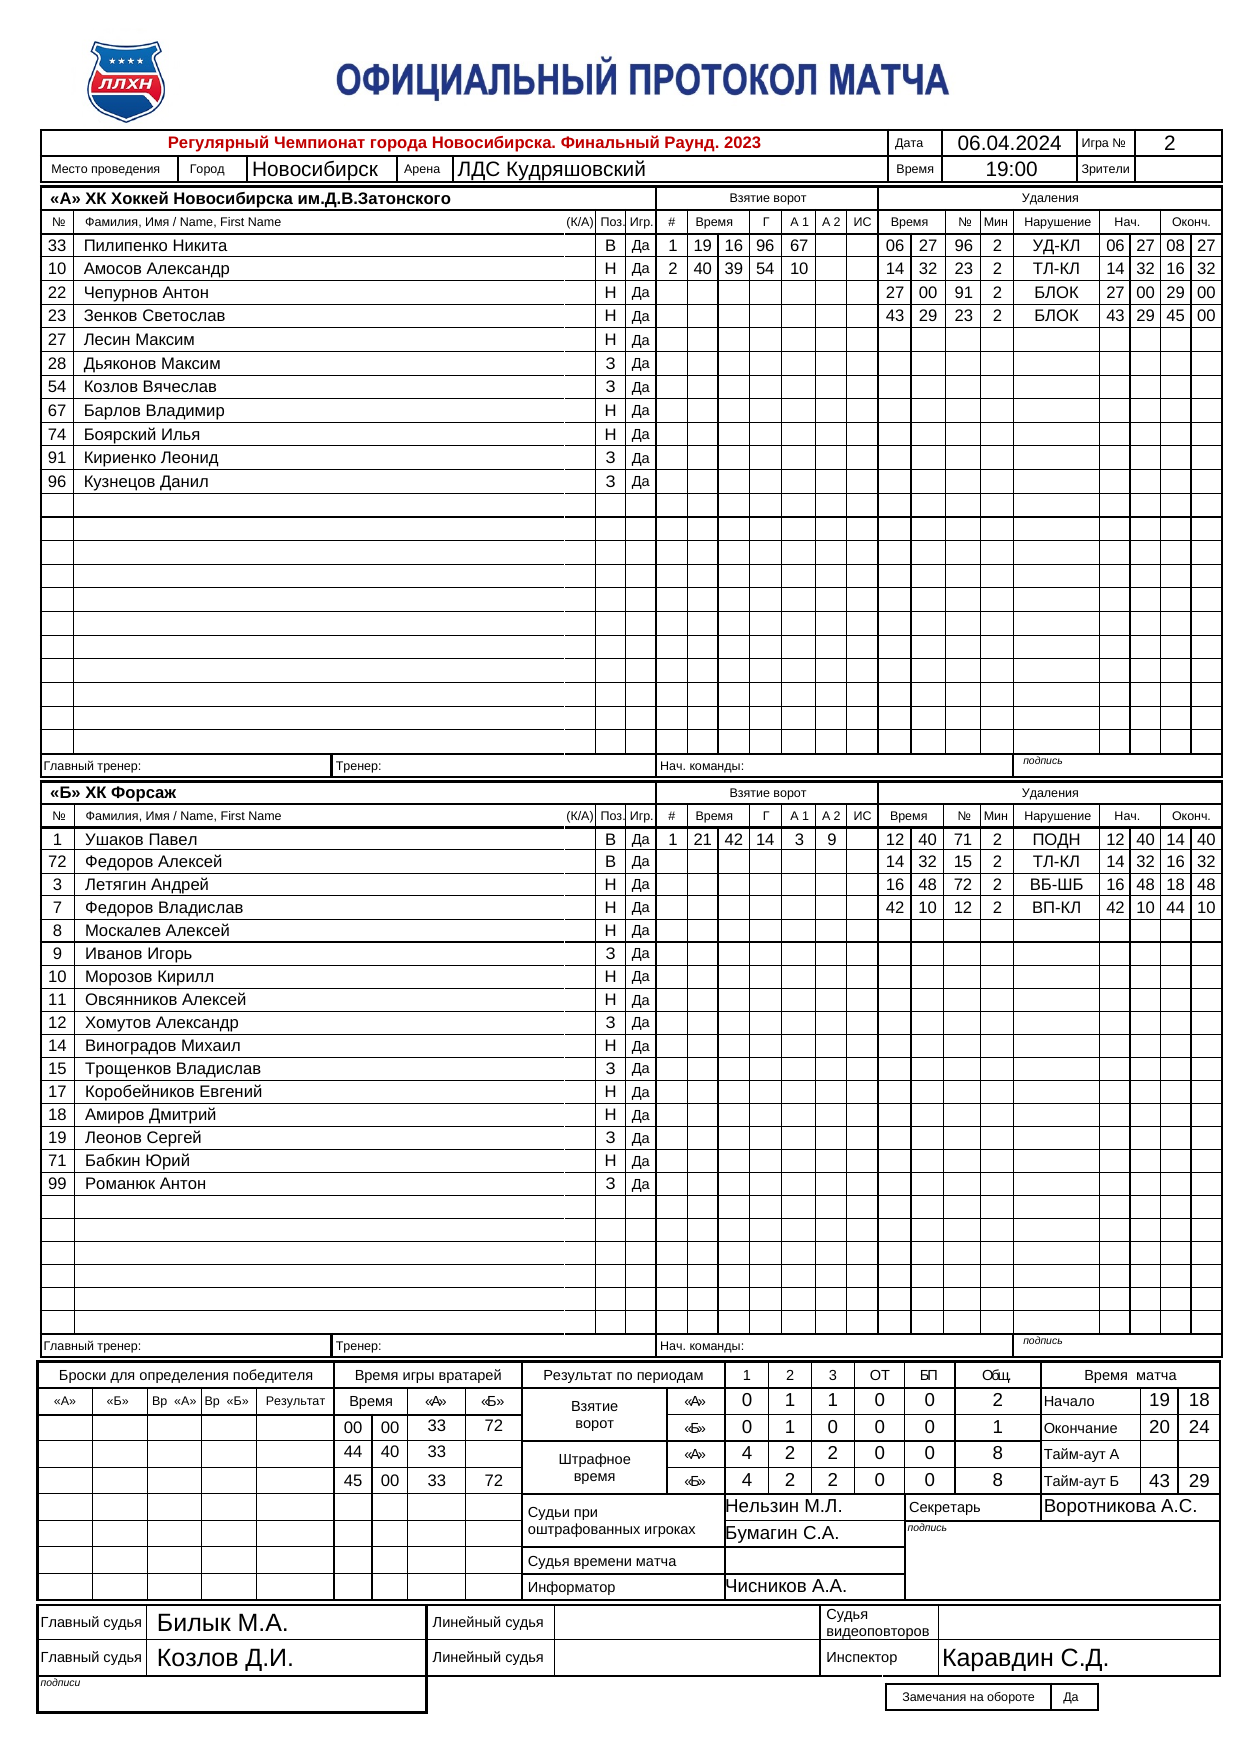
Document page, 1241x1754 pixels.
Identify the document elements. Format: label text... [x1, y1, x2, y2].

table_cell Да [626, 235, 655, 256]
table_cell 67 [42, 399, 73, 422]
table_header БП [905, 1363, 954, 1387]
table_cell [657, 1265, 687, 1287]
table_cell Да [626, 943, 655, 964]
table_cell [626, 1242, 655, 1264]
table_cell [657, 874, 687, 895]
table_cell [688, 1012, 717, 1033]
table_cell Начало [1042, 1389, 1140, 1413]
table_cell [1100, 352, 1129, 374]
table_cell [847, 943, 877, 964]
table_cell [719, 683, 749, 706]
table_cell Время [879, 805, 943, 826]
table_cell [750, 399, 781, 422]
table_cell 1 [956, 1415, 1040, 1440]
table_cell [912, 376, 945, 398]
table_cell Амиров Дмитрий [75, 1104, 564, 1126]
table_cell [1100, 612, 1129, 634]
table_cell [1161, 1127, 1190, 1149]
table_cell Н [596, 281, 625, 303]
table_cell [1100, 1242, 1129, 1264]
table_cell [879, 494, 910, 516]
table_cell 33 [408, 1441, 465, 1467]
table_cell [879, 683, 910, 706]
table_cell [946, 541, 980, 564]
table_cell [1161, 636, 1190, 658]
table_cell Н [596, 399, 625, 422]
table_cell 72 [466, 1468, 521, 1493]
table_cell [782, 399, 815, 422]
table_cell [148, 1574, 201, 1599]
table_cell 2 [812, 1442, 854, 1467]
table_cell [912, 1150, 943, 1172]
table_cell [657, 850, 687, 872]
table_cell [847, 1058, 877, 1079]
table_cell [719, 541, 749, 564]
table_cell З [596, 352, 625, 374]
table_cell [726, 1548, 904, 1573]
table_cell [555, 1606, 819, 1639]
table_cell БЛОК [1014, 305, 1099, 327]
table_cell [719, 1288, 749, 1310]
table_cell [565, 943, 595, 964]
table_cell [688, 588, 717, 611]
table_cell [782, 470, 815, 493]
table_cell [816, 352, 846, 374]
table_cell [657, 1219, 687, 1241]
table_cell [688, 989, 717, 1011]
table_cell [1014, 1035, 1099, 1057]
table_cell [719, 1311, 749, 1333]
table_cell [565, 920, 595, 941]
table_cell [816, 257, 846, 280]
table_cell 1 [812, 1389, 854, 1413]
table_cell [1161, 920, 1190, 941]
table_cell [1014, 920, 1099, 941]
table_cell З [596, 1173, 625, 1195]
table_cell З [596, 943, 625, 964]
table_cell [42, 1288, 74, 1310]
table_cell [944, 943, 980, 964]
table_cell [750, 1058, 781, 1079]
table_cell [847, 470, 877, 493]
table_cell [816, 1035, 846, 1057]
table_cell [816, 1196, 846, 1218]
table_cell [847, 1012, 877, 1033]
table_cell 17 [42, 1081, 74, 1103]
table_cell [847, 896, 877, 918]
table_cell [1100, 1288, 1129, 1310]
table_cell [657, 966, 687, 987]
table_cell «Б» [93, 1389, 147, 1413]
table_cell Тайм-аут Б [1042, 1468, 1140, 1493]
table_cell [657, 494, 687, 516]
picture [5, 28, 1179, 129]
table_cell [75, 1288, 564, 1310]
table_cell [912, 1311, 943, 1333]
table_cell [750, 659, 781, 682]
table_cell [879, 1242, 910, 1264]
table_cell 16 [1100, 874, 1129, 895]
table_cell [565, 1196, 595, 1218]
table_cell [1014, 1150, 1099, 1172]
table_cell [565, 730, 595, 753]
table_cell [335, 1521, 371, 1546]
table_cell Новосибирск [248, 157, 396, 181]
table_cell Кириенко Леонид [74, 446, 564, 469]
table_cell Город [179, 157, 246, 181]
table_cell [1192, 1219, 1221, 1241]
table_cell [1100, 1127, 1129, 1149]
table_cell [750, 470, 781, 493]
table_cell 11 [42, 989, 74, 1011]
table_cell [1192, 1311, 1221, 1333]
table_cell [816, 1265, 846, 1287]
table_cell [1192, 1035, 1221, 1057]
table_cell 45 [335, 1468, 371, 1493]
table_cell [1192, 565, 1221, 587]
table_cell [879, 1058, 910, 1079]
table_cell [148, 1468, 201, 1493]
table_cell [74, 612, 564, 634]
table_cell [879, 1219, 910, 1241]
table_cell [257, 1494, 333, 1520]
table_cell [816, 1127, 846, 1149]
table_cell Хомутов Александр [75, 1012, 564, 1033]
table_cell [1100, 636, 1129, 658]
table_cell [1192, 494, 1221, 516]
table_cell 40 [912, 829, 943, 849]
table_cell [657, 281, 687, 303]
table_cell [981, 541, 1013, 564]
table_cell [428, 1677, 882, 1711]
table_cell [750, 1035, 781, 1057]
table_cell [1100, 1265, 1129, 1287]
table_cell 10 [42, 966, 74, 987]
table_cell [1014, 1219, 1099, 1241]
table_cell 21 [688, 829, 717, 849]
table_cell [1014, 1242, 1099, 1264]
table_cell [719, 966, 749, 987]
table_cell [750, 1311, 781, 1333]
table_cell # [657, 805, 687, 826]
table_cell [565, 1173, 595, 1195]
table_cell [1014, 1196, 1099, 1218]
table_header Броски для определения победителя [39, 1363, 333, 1387]
table_cell [1131, 730, 1160, 753]
table_cell [912, 1035, 943, 1057]
table_cell Да [626, 1035, 655, 1057]
table_cell [912, 943, 943, 964]
table_cell [944, 1127, 980, 1149]
table_cell 2 [812, 1468, 854, 1493]
table_cell [782, 1173, 815, 1195]
table_cell [879, 1311, 910, 1333]
table_cell [257, 1574, 333, 1599]
table_cell [750, 565, 781, 587]
table_cell [39, 1416, 92, 1440]
table_cell [1100, 1219, 1129, 1241]
table_cell [1161, 1173, 1190, 1195]
table_cell [657, 305, 687, 327]
table_cell [1014, 376, 1099, 398]
table_cell 18 [1179, 1389, 1219, 1413]
table_cell [946, 376, 980, 398]
table_cell Иванов Игорь [75, 943, 564, 964]
table_cell 00 [1192, 305, 1221, 327]
table_cell [719, 850, 749, 872]
table_cell «А» [668, 1442, 724, 1467]
table_cell 45 [1161, 305, 1190, 327]
table_cell [596, 588, 625, 611]
table_cell [912, 730, 945, 753]
table_cell [719, 494, 749, 516]
table_cell 74 [42, 423, 73, 445]
table_cell [74, 659, 564, 682]
table_cell [39, 1441, 92, 1467]
table_cell [596, 494, 625, 516]
table_cell [782, 446, 815, 469]
table_cell [912, 1104, 943, 1126]
table_cell [257, 1468, 333, 1493]
table_cell [657, 1104, 687, 1126]
table_cell [719, 565, 749, 587]
table_cell [1014, 494, 1099, 516]
table_cell 40 [688, 257, 717, 280]
table_cell [1192, 1012, 1221, 1033]
table_cell Да [626, 1150, 655, 1172]
table_cell Нельзин М.Л. [726, 1495, 904, 1520]
table_cell [719, 1035, 749, 1057]
table_cell УД-КЛ [1014, 235, 1099, 256]
table_cell [42, 1196, 74, 1218]
table_cell [626, 1196, 655, 1218]
table_cell [1131, 470, 1160, 493]
table_cell [981, 399, 1013, 422]
table_cell [42, 1311, 74, 1333]
table_cell [565, 1265, 595, 1287]
table_cell [816, 850, 846, 872]
table_cell [946, 446, 980, 469]
table_cell 24 [1179, 1415, 1219, 1440]
table_cell 32 [912, 850, 943, 872]
table_cell [1100, 730, 1129, 753]
table_cell 27 [1131, 235, 1160, 256]
table_cell [847, 235, 877, 256]
table_cell [1192, 683, 1221, 706]
table_cell [39, 1494, 92, 1520]
table_cell [847, 920, 877, 941]
table_cell [847, 494, 877, 516]
table_cell Да [626, 1104, 655, 1126]
table_cell [1161, 1219, 1190, 1241]
table_header 2 [1136, 131, 1221, 155]
table_cell [1136, 157, 1221, 181]
table_cell 96 [946, 235, 980, 256]
table_cell [816, 235, 846, 256]
table_cell 14 [879, 257, 910, 280]
table_cell [782, 565, 815, 587]
table_cell Да [626, 1173, 655, 1195]
table_cell [1131, 1173, 1160, 1195]
table_cell [816, 494, 846, 516]
table_cell Да [626, 1012, 655, 1033]
table_cell Да [626, 1081, 655, 1103]
table_cell Судьи при оштрафованных игроках [523, 1495, 724, 1546]
table_cell [1192, 328, 1221, 351]
table_cell [1100, 966, 1129, 987]
table_cell Виноградов Михаил [75, 1035, 564, 1057]
table_cell 33 [408, 1468, 465, 1493]
table_cell [1100, 541, 1129, 564]
table_cell [944, 1242, 980, 1264]
table_cell Вр «А» [148, 1389, 201, 1413]
table_cell [883, 1677, 1220, 1681]
table_cell 91 [42, 446, 73, 469]
table_cell 00 [373, 1416, 407, 1440]
table_cell [719, 352, 749, 374]
table_cell Козлов Вячеслав [74, 376, 564, 398]
table_cell [408, 1494, 465, 1520]
table_cell [847, 829, 877, 849]
table_cell [782, 541, 815, 564]
table_cell А 2 [816, 805, 846, 826]
table_cell Взятие ворот [523, 1389, 666, 1440]
table_cell [42, 1219, 74, 1241]
table_cell [1014, 989, 1099, 1011]
table_cell Зенков Светослав [74, 305, 564, 327]
table_cell 19:00 [943, 157, 1076, 181]
table_cell [1131, 1196, 1160, 1218]
table_cell [750, 966, 781, 987]
table_cell 43 [1141, 1468, 1177, 1493]
table_cell [782, 730, 815, 753]
table_cell [1161, 470, 1190, 493]
table_header 06.04.2024 [943, 131, 1076, 155]
table_cell Н [596, 1104, 625, 1126]
table_cell [981, 1058, 1013, 1079]
table_cell [946, 399, 980, 422]
table_cell [750, 352, 781, 374]
table_cell Г [750, 805, 781, 826]
table_header 3 [812, 1363, 854, 1387]
table_cell [944, 1265, 980, 1287]
table_cell [1131, 966, 1160, 987]
table_cell Нач. команды: [657, 1335, 1012, 1356]
table_cell [657, 376, 687, 398]
table_cell [1161, 494, 1190, 516]
table_cell [93, 1574, 147, 1599]
table_cell [466, 1441, 521, 1467]
table_cell 23 [946, 305, 980, 327]
table_cell [1192, 399, 1221, 422]
table_cell 27 [1192, 235, 1221, 256]
table_cell [657, 1150, 687, 1172]
table_cell [750, 1288, 781, 1310]
table_header Взятие ворот [657, 188, 877, 209]
table_cell [1192, 1196, 1221, 1218]
table_cell Штрафное время [523, 1442, 666, 1493]
table_cell [719, 1127, 749, 1149]
table_cell [1161, 446, 1190, 469]
table_cell [596, 518, 625, 540]
table_header Удаления [879, 783, 1221, 803]
table_cell 15 [42, 1058, 74, 1079]
table_cell Мин [981, 805, 1013, 826]
table_cell [847, 1219, 877, 1241]
table_cell [782, 423, 815, 445]
table_cell [946, 494, 980, 516]
table_cell Да [626, 281, 655, 303]
table_cell З [596, 470, 625, 493]
table_cell [74, 707, 564, 729]
table_cell [782, 943, 815, 964]
table_cell Козлов Д.И. [147, 1640, 425, 1675]
table_cell [719, 707, 749, 729]
table_cell [657, 707, 687, 729]
table_cell «А» [408, 1389, 465, 1413]
table_cell [1131, 943, 1160, 964]
table_cell Бумагин С.А. [726, 1521, 904, 1546]
table_cell [981, 1127, 1013, 1149]
table_cell [1192, 446, 1221, 469]
table_cell В [596, 235, 625, 256]
table_cell [944, 966, 980, 987]
table_cell [1014, 399, 1099, 422]
table_cell [565, 1288, 595, 1310]
table_cell [750, 730, 781, 753]
table_cell [912, 989, 943, 1011]
table_cell [944, 1058, 980, 1079]
table_cell [148, 1416, 201, 1440]
table_cell [782, 636, 815, 658]
table_cell [847, 588, 877, 611]
table_cell [816, 989, 846, 1011]
table_cell 7 [42, 896, 74, 918]
table_cell [1131, 1127, 1160, 1149]
table_cell [750, 1081, 781, 1103]
table_cell 00 [912, 281, 945, 303]
table_header Время матча [1042, 1363, 1219, 1387]
table_cell [981, 612, 1013, 634]
table_cell 0 [905, 1468, 954, 1493]
table_cell [565, 1150, 595, 1172]
table_cell Фамилия, Имя / Name, First Name [74, 211, 565, 233]
table_cell 48 [912, 874, 943, 895]
table_cell [912, 966, 943, 987]
table_cell [1161, 541, 1190, 564]
table_cell 06 [1100, 235, 1129, 256]
table_cell Ушаков Павел [75, 829, 564, 849]
table_cell 10 [1192, 896, 1221, 918]
table_header Результат по периодам [523, 1363, 724, 1387]
table_cell Да [626, 920, 655, 941]
table_cell [782, 966, 815, 987]
table_cell [782, 1058, 815, 1079]
table_cell [1014, 1311, 1099, 1333]
table_cell [1131, 352, 1160, 374]
table_cell [1192, 470, 1221, 493]
table_cell 48 [1192, 874, 1221, 895]
table_cell [912, 1058, 943, 1079]
table_cell 00 [1131, 281, 1160, 303]
table_cell Амосов Александр [74, 257, 564, 280]
table_cell [879, 1150, 910, 1172]
table_cell [816, 730, 846, 753]
table_cell [816, 966, 846, 987]
table_cell [912, 399, 945, 422]
table_cell 29 [1161, 281, 1190, 303]
table_cell [42, 612, 73, 634]
table_cell [466, 1547, 521, 1573]
table_cell [74, 518, 564, 540]
table_cell 99 [42, 1173, 74, 1195]
table_cell 20 [1141, 1415, 1177, 1440]
table_cell [688, 1311, 717, 1333]
table_cell [750, 281, 781, 303]
table_cell [1131, 1104, 1160, 1126]
table_cell 8 [956, 1468, 1040, 1493]
table_cell 23 [42, 305, 73, 327]
table_cell 2 [769, 1442, 811, 1467]
table_header «Б» ХК Форсаж [42, 783, 655, 803]
table_cell [847, 850, 877, 872]
table_cell [688, 281, 717, 303]
table_cell [565, 989, 595, 1011]
table_cell [946, 470, 980, 493]
table_cell [688, 874, 717, 895]
table_cell [596, 565, 625, 587]
table_cell [257, 1416, 333, 1440]
table_cell [847, 1311, 877, 1333]
table_cell [657, 470, 687, 493]
table_cell [688, 328, 717, 351]
table_cell [1131, 494, 1160, 516]
table_cell [75, 1219, 564, 1241]
table_cell Леонов Сергей [75, 1127, 564, 1149]
table_cell [202, 1521, 256, 1546]
table_cell # [657, 211, 687, 233]
table_cell [1131, 588, 1160, 611]
table_cell [719, 943, 749, 964]
table_cell [42, 565, 73, 587]
table_cell [1192, 1058, 1221, 1079]
table_cell [596, 730, 625, 753]
table_cell [816, 565, 846, 587]
table_cell 0 [905, 1415, 954, 1440]
table_cell [565, 1127, 595, 1149]
table_cell 44 [1161, 896, 1190, 918]
table_cell [1131, 1288, 1160, 1310]
table_cell 2 [981, 829, 1013, 849]
table_cell [1100, 494, 1129, 516]
table_cell 72 [466, 1416, 521, 1440]
table_cell Вр «Б» [202, 1389, 256, 1413]
table_cell 27 [1100, 281, 1129, 303]
table_cell [782, 305, 815, 327]
table_cell [657, 588, 687, 611]
table_cell 2 [769, 1468, 811, 1493]
table_cell [1100, 1196, 1129, 1218]
table_cell [1100, 943, 1129, 964]
table_cell [257, 1441, 333, 1467]
table_cell [816, 541, 846, 564]
table_cell [202, 1494, 256, 1520]
table_cell [257, 1547, 333, 1573]
table_cell [1014, 1127, 1099, 1149]
table_header Замечания на обороте [887, 1685, 1050, 1709]
table_cell [816, 305, 846, 327]
table_cell Да [626, 850, 655, 872]
table_cell [565, 257, 595, 280]
table_cell [657, 989, 687, 1011]
table_cell [39, 1547, 92, 1573]
table_cell [782, 1288, 815, 1310]
table_cell [719, 1219, 749, 1241]
table_cell [565, 659, 595, 682]
table_cell [981, 565, 1013, 587]
table_cell 1 [769, 1389, 811, 1413]
table_cell [565, 565, 595, 587]
table_cell [750, 494, 781, 516]
table_cell Коробейников Евгений [75, 1081, 564, 1103]
table_cell [912, 446, 945, 469]
table_cell [782, 1127, 815, 1149]
table_cell [782, 376, 815, 398]
table_cell Да [626, 376, 655, 398]
table_cell Федоров Алексей [75, 850, 564, 872]
table_cell [719, 470, 749, 493]
table_cell [1131, 683, 1160, 706]
table_cell [816, 1288, 846, 1310]
table_cell [1192, 966, 1221, 987]
table_cell [688, 636, 717, 658]
table_cell [42, 683, 73, 706]
table_cell [782, 1081, 815, 1103]
table_cell [626, 612, 655, 634]
table_cell 16 [879, 874, 910, 895]
table_cell [719, 518, 749, 540]
table_cell Да [626, 352, 655, 374]
table_cell [1131, 1012, 1160, 1033]
table_cell [657, 1058, 687, 1079]
table_cell [946, 659, 980, 682]
table_cell [626, 659, 655, 682]
table_cell 10 [782, 257, 815, 280]
table_cell [981, 1288, 1013, 1310]
table_cell [912, 612, 945, 634]
table_cell ВП-КЛ [1014, 896, 1099, 918]
table_cell Поз. [596, 805, 625, 826]
table_cell [750, 920, 781, 941]
table_cell 0 [855, 1442, 904, 1467]
table_cell [981, 1150, 1013, 1172]
table_cell [1131, 541, 1160, 564]
table_cell 0 [812, 1415, 854, 1440]
table_cell 0 [855, 1389, 904, 1413]
table_cell [816, 683, 846, 706]
table_cell [1131, 399, 1160, 422]
table_cell Да [626, 874, 655, 895]
table_cell З [596, 1012, 625, 1033]
table_cell [39, 1521, 92, 1546]
table_header Удаления [879, 188, 1221, 209]
table_cell [944, 1150, 980, 1172]
table_cell 14 [879, 850, 910, 872]
table_cell [879, 1104, 910, 1126]
table_cell [782, 328, 815, 351]
table_cell ЛДС Кудряшовский [454, 157, 887, 181]
table_cell ТЛ-КЛ [1014, 850, 1099, 872]
table_cell [944, 1173, 980, 1195]
table_cell 29 [1131, 305, 1160, 327]
table_cell [75, 1196, 564, 1218]
table_cell 96 [42, 470, 73, 493]
table_cell [688, 423, 717, 445]
table_cell [912, 1242, 943, 1264]
table_cell [408, 1574, 465, 1599]
table_cell 40 [373, 1441, 407, 1467]
table_cell [912, 636, 945, 658]
table_cell [719, 1173, 749, 1195]
table_cell [1192, 636, 1221, 658]
table_cell [555, 1640, 819, 1675]
table_cell [688, 850, 717, 872]
table_cell [879, 966, 910, 987]
table_cell Н [596, 896, 625, 918]
table_cell [1014, 1081, 1099, 1103]
table_cell [1131, 1311, 1160, 1333]
table_cell 0 [855, 1415, 904, 1440]
table_cell Оконч. [1161, 805, 1221, 826]
table_cell [847, 1081, 877, 1103]
table_cell [879, 1265, 910, 1287]
table_cell Лесин Максим [74, 328, 564, 351]
table_cell [1131, 920, 1160, 941]
table_cell [750, 1012, 781, 1033]
table_cell [750, 588, 781, 611]
table_cell [565, 850, 595, 872]
table_cell [1161, 659, 1190, 682]
table_cell [373, 1574, 407, 1599]
table_cell [148, 1494, 201, 1520]
table_cell [596, 683, 625, 706]
table_cell [202, 1468, 256, 1493]
table_cell [946, 352, 980, 374]
table_cell [1099, 1682, 1220, 1711]
table_cell Да [626, 423, 655, 445]
table_cell [912, 328, 945, 351]
table_cell [1014, 541, 1099, 564]
table_cell [1192, 1242, 1221, 1264]
table_cell [981, 1081, 1013, 1103]
table_cell 10 [912, 896, 943, 918]
table_cell [1131, 423, 1160, 445]
table_cell [93, 1441, 147, 1467]
table_cell [946, 565, 980, 587]
table_cell [1161, 328, 1190, 351]
table_cell [1100, 683, 1129, 706]
table_cell [847, 328, 877, 351]
table_cell [657, 446, 687, 469]
table_cell 12 [42, 1012, 74, 1033]
table_cell Н [596, 305, 625, 327]
table_cell [565, 446, 595, 469]
table_cell 48 [1131, 874, 1160, 895]
table_cell [1192, 541, 1221, 564]
table_cell [912, 1265, 943, 1287]
table_cell [657, 1196, 687, 1218]
table_cell [1100, 1150, 1129, 1172]
table_cell (К/А) [565, 805, 595, 826]
table_cell [946, 636, 980, 658]
table_cell [719, 399, 749, 422]
table_cell [1100, 518, 1129, 540]
table_cell [816, 659, 846, 682]
table_cell [981, 683, 1013, 706]
table_cell 29 [1179, 1468, 1219, 1493]
table_cell [1100, 707, 1129, 729]
table_cell [912, 1173, 943, 1195]
table_cell [565, 707, 595, 729]
table_cell Трощенков Владислав [75, 1058, 564, 1079]
table_cell З [596, 1058, 625, 1079]
table_cell [879, 730, 910, 753]
table_cell [1192, 1150, 1221, 1172]
table_cell Тайм-аут А [1042, 1441, 1140, 1467]
table_cell [1100, 1012, 1129, 1033]
table_cell [1100, 920, 1129, 941]
table_cell [816, 281, 846, 303]
table_cell 33 [408, 1416, 465, 1440]
table_cell [373, 1547, 407, 1573]
table_cell 12 [879, 829, 910, 849]
table_cell 71 [944, 829, 980, 849]
table_cell [408, 1547, 465, 1573]
table_cell [335, 1547, 371, 1573]
table_cell [565, 423, 595, 445]
table_cell [944, 1035, 980, 1057]
table_cell [816, 636, 846, 658]
table_cell [74, 565, 564, 587]
table_cell 19 [42, 1127, 74, 1149]
table_cell [688, 1058, 717, 1079]
table_cell 29 [912, 305, 945, 327]
table_cell [847, 1150, 877, 1172]
table_cell [75, 1265, 564, 1287]
table_cell [1192, 588, 1221, 611]
table_cell [1179, 1441, 1219, 1467]
table_cell [847, 305, 877, 327]
table_cell [688, 612, 717, 634]
table_cell [719, 588, 749, 611]
table_cell [75, 1311, 564, 1333]
table_cell Москалев Алексей [75, 920, 564, 941]
table_cell Федоров Владислав [75, 896, 564, 918]
table_cell 71 [42, 1150, 74, 1172]
table_cell [782, 896, 815, 918]
table_cell 22 [42, 281, 73, 303]
table_cell [1014, 1104, 1099, 1126]
table_cell [879, 1012, 910, 1033]
table_cell [93, 1416, 147, 1440]
table_cell [816, 1104, 846, 1126]
table_cell [1161, 1058, 1190, 1079]
table_cell [847, 1288, 877, 1310]
table_cell [1100, 470, 1129, 493]
table_cell 14 [750, 829, 781, 849]
table_cell подпись [1014, 755, 1221, 776]
table_cell [688, 470, 717, 493]
table_cell [688, 1173, 717, 1195]
table_cell [688, 1219, 717, 1241]
table_cell [719, 1242, 749, 1264]
table_cell [257, 1521, 333, 1546]
table_cell [847, 1035, 877, 1057]
table_cell [1161, 1035, 1190, 1057]
table_cell [1131, 707, 1160, 729]
table_cell [148, 1521, 201, 1546]
table_cell [981, 1219, 1013, 1241]
table_cell [466, 1494, 521, 1520]
table_cell [782, 920, 815, 941]
table_cell [981, 659, 1013, 682]
table_cell [719, 920, 749, 941]
table_cell [1100, 399, 1129, 422]
table_cell [1014, 1288, 1099, 1310]
table_cell [1014, 966, 1099, 987]
table_cell [719, 1104, 749, 1126]
table_cell Бабкин Юрий [75, 1150, 564, 1172]
table_cell [879, 707, 910, 729]
table_cell [688, 683, 717, 706]
table_cell Фамилия, Имя / Name, First Name [75, 805, 565, 826]
table_cell [816, 376, 846, 398]
table_header 2 [769, 1363, 811, 1387]
table_cell [1192, 1265, 1221, 1287]
table_cell [912, 588, 945, 611]
table_cell [688, 565, 717, 587]
table_cell [981, 588, 1013, 611]
table_cell [626, 494, 655, 516]
table_cell Время [335, 1389, 407, 1413]
table_cell [946, 588, 980, 611]
table_cell [1100, 446, 1129, 469]
table_cell [719, 896, 749, 918]
table_cell [719, 423, 749, 445]
table_cell [596, 707, 625, 729]
table_cell 10 [1131, 896, 1160, 918]
table_cell А 1 [782, 805, 815, 826]
table_cell [912, 1127, 943, 1149]
table_cell 54 [42, 376, 73, 398]
table_cell [373, 1494, 407, 1520]
table_cell [782, 850, 815, 872]
table_cell [1192, 612, 1221, 634]
table_cell ТЛ-КЛ [1014, 257, 1099, 280]
table_cell [1014, 707, 1099, 729]
table_cell 42 [879, 896, 910, 918]
table_cell [565, 588, 595, 611]
table_cell [782, 281, 815, 303]
table_cell Да [626, 989, 655, 1011]
table_cell [565, 683, 595, 706]
table_cell [816, 328, 846, 351]
table_cell [626, 588, 655, 611]
table_cell 14 [42, 1035, 74, 1057]
table_cell Время [879, 211, 945, 233]
table_cell Тренер: [333, 1335, 655, 1356]
table_cell Секретарь [906, 1495, 1040, 1520]
table_cell [879, 989, 910, 1011]
table_cell [1161, 1104, 1190, 1126]
table_cell 1 [657, 235, 687, 256]
table_cell [847, 683, 877, 706]
table_cell 54 [750, 257, 781, 280]
table_cell [202, 1547, 256, 1573]
table_cell [847, 541, 877, 564]
table_cell [944, 989, 980, 1011]
table_cell [1014, 423, 1099, 445]
table_cell [565, 281, 595, 303]
table_cell Поз. [596, 211, 625, 233]
table_cell [596, 612, 625, 634]
table_header Да [1052, 1685, 1097, 1709]
table_cell [816, 399, 846, 422]
table_cell Инспектор [821, 1640, 938, 1675]
table_cell [847, 446, 877, 469]
table_cell [981, 943, 1013, 964]
table_cell [719, 281, 749, 303]
table_cell [565, 1035, 595, 1057]
table_cell № [946, 211, 980, 233]
table_cell [688, 1035, 717, 1057]
table_cell [657, 328, 687, 351]
table_cell [847, 518, 877, 540]
table_cell Н [596, 423, 625, 445]
table_cell [1161, 966, 1190, 987]
table_cell [912, 1081, 943, 1103]
table_cell 2 [981, 896, 1013, 918]
table_cell [782, 1104, 815, 1126]
table_cell [1100, 376, 1129, 398]
table_cell «А» [39, 1389, 92, 1413]
table_cell [626, 730, 655, 753]
table_cell [565, 1242, 595, 1264]
table_cell Главный судья [39, 1640, 146, 1675]
table_cell [847, 730, 877, 753]
table_cell 06 [879, 235, 910, 256]
table_cell ВБ-ШБ [1014, 874, 1099, 895]
table_cell [1161, 1196, 1190, 1218]
table_cell [626, 518, 655, 540]
table_cell [657, 1035, 687, 1057]
table_cell [596, 1288, 625, 1310]
table_cell [816, 1242, 846, 1264]
table_cell Нач. [1100, 805, 1160, 826]
table_cell [1192, 659, 1221, 682]
table_cell [74, 541, 564, 564]
table_cell [981, 1104, 1013, 1126]
table_cell 28 [42, 352, 73, 374]
table_cell Н [596, 328, 625, 351]
table_cell Линейный судья [428, 1606, 554, 1639]
table_cell [750, 541, 781, 564]
table_cell [782, 1012, 815, 1033]
table_cell [879, 565, 910, 587]
table_cell [879, 376, 910, 398]
table_cell [1014, 730, 1099, 753]
table_cell [750, 328, 781, 351]
table_cell [879, 1035, 910, 1057]
table_cell БЛОК [1014, 281, 1099, 303]
table_cell Да [626, 257, 655, 280]
table_cell [148, 1547, 201, 1573]
table_cell [1131, 989, 1160, 1011]
table_cell Результат [257, 1389, 333, 1413]
table_cell [688, 1127, 717, 1149]
table_cell [816, 1012, 846, 1033]
table_cell [847, 659, 877, 682]
table_cell Игр. [626, 211, 655, 233]
table_cell [782, 1150, 815, 1172]
table_cell [847, 966, 877, 987]
table_cell [1161, 352, 1190, 374]
table_cell [42, 636, 73, 658]
table_cell Чисников А.А. [726, 1575, 904, 1599]
table_cell [565, 352, 595, 374]
table_cell [688, 659, 717, 682]
table_cell [981, 1173, 1013, 1195]
table_cell [565, 874, 595, 895]
table_cell [981, 989, 1013, 1011]
table_cell [688, 376, 717, 398]
table_cell [981, 920, 1013, 941]
table_cell 08 [1161, 235, 1190, 256]
table_cell Оконч. [1161, 211, 1221, 233]
table_cell [1100, 1035, 1129, 1057]
table_cell [626, 1219, 655, 1241]
table_cell [1131, 1058, 1160, 1079]
table_cell Нач. команды: [657, 755, 1012, 776]
table_cell [1014, 565, 1099, 587]
table_cell [335, 1494, 371, 1520]
table_cell [981, 423, 1013, 445]
table_cell 00 [373, 1468, 407, 1493]
table_cell Н [596, 1150, 625, 1172]
table_cell [1014, 470, 1099, 493]
table_cell [719, 1150, 749, 1172]
table_cell 91 [946, 281, 980, 303]
table_cell 14 [1100, 257, 1129, 280]
table_cell [1014, 1173, 1099, 1195]
table_cell [750, 943, 781, 964]
table_cell [1161, 1288, 1190, 1310]
table_cell [1192, 920, 1221, 941]
table_cell 32 [1131, 257, 1160, 280]
table_cell ИС [847, 805, 877, 826]
table_cell [657, 541, 687, 564]
table_cell [93, 1547, 147, 1573]
table_cell [626, 565, 655, 587]
table_cell Тренер: [333, 755, 655, 776]
table_cell [565, 612, 595, 634]
table_cell [719, 612, 749, 634]
table_cell [719, 1265, 749, 1287]
table_cell [657, 659, 687, 682]
table_cell [750, 518, 781, 540]
table_cell [565, 399, 595, 422]
table_cell [657, 1242, 687, 1264]
table_header 1 [726, 1363, 768, 1387]
table_cell Романюк Антон [75, 1173, 564, 1195]
table_cell [688, 399, 717, 422]
table_cell [719, 1058, 749, 1079]
table_cell [657, 1127, 687, 1149]
table_cell [74, 683, 564, 706]
table_cell [657, 1012, 687, 1033]
table_cell [1161, 730, 1190, 753]
table_cell [782, 588, 815, 611]
table_cell 2 [981, 235, 1013, 256]
table_cell [816, 446, 846, 469]
table_cell Время [688, 211, 749, 233]
table_cell [657, 920, 687, 941]
table_cell В [596, 850, 625, 872]
table_cell 39 [719, 257, 749, 280]
table_cell «Б» [668, 1468, 724, 1493]
table_cell [782, 352, 815, 374]
table_cell Да [626, 896, 655, 918]
table_cell [944, 1012, 980, 1033]
table_cell [944, 1311, 980, 1333]
table_cell [847, 352, 877, 374]
table_cell [93, 1521, 147, 1546]
table_cell [912, 470, 945, 493]
table_cell 19 [688, 235, 717, 256]
table_cell [688, 494, 717, 516]
table_cell [74, 730, 564, 753]
table_cell [981, 707, 1013, 729]
table_cell [912, 518, 945, 540]
table_cell [42, 1242, 74, 1264]
table_cell [1161, 1081, 1190, 1103]
table_cell [688, 1081, 717, 1103]
table_cell Н [596, 1081, 625, 1103]
table_cell 00 [1192, 281, 1221, 303]
table_cell 43 [879, 305, 910, 327]
table_cell [1100, 328, 1129, 351]
table_cell [1161, 1150, 1190, 1172]
table_cell [565, 1058, 595, 1079]
table_cell [946, 423, 980, 445]
table_cell [466, 1521, 521, 1546]
table_cell подпись [906, 1522, 1219, 1599]
table_cell [1100, 588, 1129, 611]
table_cell [1192, 1173, 1221, 1195]
table_cell 16 [1161, 257, 1190, 280]
table_cell [1161, 399, 1190, 422]
table_header ОТ [855, 1363, 904, 1387]
table_cell [944, 1104, 980, 1126]
table_cell [847, 423, 877, 445]
table_cell З [596, 446, 625, 469]
table_cell [75, 1242, 564, 1264]
table_header Время игры вратарей [335, 1363, 521, 1387]
table_cell Пилипенко Никита [74, 235, 564, 256]
table_cell Н [596, 920, 625, 941]
table_cell [750, 1104, 781, 1126]
table_cell [912, 1012, 943, 1033]
table_cell 33 [42, 235, 73, 256]
table_cell [1192, 423, 1221, 445]
table_cell [981, 636, 1013, 658]
table_cell [1161, 376, 1190, 398]
table_cell 72 [42, 850, 74, 872]
table_cell [1192, 730, 1221, 753]
table_cell Дьяконов Максим [74, 352, 564, 374]
table_cell [750, 1127, 781, 1149]
table_cell Барлов Владимир [74, 399, 564, 422]
table_cell [816, 423, 846, 445]
table_cell 32 [1131, 850, 1160, 872]
table_cell [1192, 376, 1221, 398]
table_cell [847, 989, 877, 1011]
table_cell [596, 1242, 625, 1264]
table_cell [202, 1416, 256, 1440]
table_cell [981, 352, 1013, 374]
table_cell 42 [1100, 896, 1129, 918]
table_cell [981, 1311, 1013, 1333]
table_cell Время [889, 157, 941, 181]
table_cell [39, 1574, 92, 1599]
table_cell [1192, 707, 1221, 729]
table_cell 32 [912, 257, 945, 280]
table_cell [847, 257, 877, 280]
table_cell А 1 [782, 211, 815, 233]
table_cell [596, 1311, 625, 1333]
table_cell [1131, 1242, 1160, 1264]
table_cell [981, 376, 1013, 398]
table_cell [1131, 446, 1160, 469]
table_cell [912, 707, 945, 729]
table_cell (К/А) [565, 211, 595, 233]
table_cell Судья видеоповторов [821, 1606, 938, 1639]
table_cell [1100, 423, 1129, 445]
table_cell [565, 470, 595, 493]
table_cell [879, 920, 910, 941]
table_cell [782, 659, 815, 682]
table_cell [1192, 518, 1221, 540]
table_cell [1161, 588, 1190, 611]
table_cell [626, 541, 655, 564]
table_cell [719, 1196, 749, 1218]
table_cell [981, 1012, 1013, 1033]
table_cell 4 [726, 1468, 768, 1493]
table_cell [750, 446, 781, 469]
table_cell [657, 399, 687, 422]
table_cell «А» [668, 1389, 724, 1413]
table_cell 96 [750, 235, 781, 256]
table_cell [688, 1288, 717, 1310]
table_cell [847, 874, 877, 895]
table_cell [688, 1196, 717, 1218]
table_cell Летягин Андрей [75, 874, 564, 895]
table_cell [912, 659, 945, 682]
table_cell В [596, 829, 625, 849]
table_cell [946, 612, 980, 634]
table_cell [912, 352, 945, 374]
table_cell [1100, 1058, 1129, 1079]
table_cell [750, 305, 781, 327]
table_cell [912, 920, 943, 941]
table_cell [408, 1521, 465, 1546]
table_cell 1 [657, 829, 687, 849]
table_cell [1131, 659, 1160, 682]
table_cell [565, 1104, 595, 1126]
table_cell [944, 1288, 980, 1310]
table_cell Нарушение [1014, 805, 1099, 826]
table_cell [912, 541, 945, 564]
table_cell 8 [42, 920, 74, 941]
table_cell [657, 565, 687, 587]
table_cell [750, 683, 781, 706]
table_cell [565, 328, 595, 351]
table_cell [879, 423, 910, 445]
table_cell [750, 1150, 781, 1172]
table_cell ИС [847, 211, 877, 233]
table_cell [750, 707, 781, 729]
table_cell [847, 1173, 877, 1195]
table_cell [879, 470, 910, 493]
table_cell [719, 305, 749, 327]
table_cell Зрители [1078, 157, 1134, 181]
table_cell [688, 730, 717, 753]
table_cell 14 [1161, 829, 1190, 849]
table_cell 23 [946, 257, 980, 280]
table_cell [782, 707, 815, 729]
table_cell Овсянников Алексей [75, 989, 564, 1011]
table_cell подпись [1014, 1335, 1221, 1356]
table_cell [335, 1574, 371, 1599]
table_cell [596, 659, 625, 682]
table_cell [782, 518, 815, 540]
table_cell 4 [726, 1442, 768, 1467]
table_cell [657, 636, 687, 658]
table_cell 9 [816, 829, 846, 849]
table_header Регулярный Чемпионат города Новосибирска. Финальный Раунд. 2023 [42, 131, 887, 155]
table_cell [42, 588, 73, 611]
table_cell [750, 423, 781, 445]
table_cell [981, 1035, 1013, 1057]
table_cell [1100, 1173, 1129, 1195]
table_cell 2 [981, 257, 1013, 280]
table_cell [750, 989, 781, 1011]
table_cell 2 [981, 874, 1013, 895]
table_cell Н [596, 874, 625, 895]
table_cell [719, 874, 749, 895]
table_cell [981, 1265, 1013, 1287]
table_cell [1100, 659, 1129, 682]
table_cell [719, 1081, 749, 1103]
table_cell [1014, 328, 1099, 351]
table_cell [657, 352, 687, 374]
table_cell [782, 494, 815, 516]
table_cell [782, 1311, 815, 1333]
table_cell Главный судья [39, 1606, 146, 1639]
table_cell [1014, 588, 1099, 611]
table_cell [202, 1574, 256, 1599]
table_cell [596, 1196, 625, 1218]
table_cell [981, 966, 1013, 987]
table_cell [1014, 659, 1099, 682]
table_cell [879, 1173, 910, 1195]
table_cell «Б» [668, 1415, 724, 1440]
table_cell 44 [335, 1441, 371, 1467]
table_cell 40 [1131, 829, 1160, 849]
table_cell [1192, 1104, 1221, 1126]
table_cell [1131, 1150, 1160, 1172]
table_cell [688, 541, 717, 564]
table_cell [373, 1521, 407, 1546]
table_cell 18 [42, 1104, 74, 1126]
table_header Дата [889, 131, 941, 155]
table_cell [750, 636, 781, 658]
table_cell Кузнецов Данил [74, 470, 564, 493]
table_cell [750, 612, 781, 634]
table_cell Да [626, 1058, 655, 1079]
table_cell [816, 588, 846, 611]
table_cell [750, 850, 781, 872]
table_cell [1161, 989, 1190, 1011]
table_cell [719, 328, 749, 351]
table_cell подписи [39, 1677, 425, 1711]
table_cell [816, 707, 846, 729]
table_cell 00 [335, 1416, 371, 1440]
table_cell [466, 1574, 521, 1599]
table_cell [42, 1265, 74, 1287]
table_cell Каравдин С.Д. [939, 1640, 1219, 1675]
table_cell [1192, 1081, 1221, 1103]
table_cell [879, 518, 910, 540]
table_cell [944, 920, 980, 941]
table_cell [1014, 1058, 1099, 1079]
table_cell [596, 636, 625, 658]
table_cell [42, 541, 73, 564]
table_cell [657, 1081, 687, 1103]
table_cell 27 [42, 328, 73, 351]
table_header Взятие ворот [657, 783, 877, 803]
table_cell [688, 966, 717, 987]
table_cell [42, 730, 73, 753]
table_cell [782, 989, 815, 1011]
table_cell [816, 1081, 846, 1103]
table_cell [1161, 423, 1190, 445]
table_cell [657, 518, 687, 540]
table_cell [148, 1441, 201, 1467]
table_cell [782, 1219, 815, 1241]
table_cell 32 [1192, 257, 1221, 280]
table_cell [1014, 612, 1099, 634]
table_cell [782, 683, 815, 706]
table_cell [847, 1242, 877, 1264]
table_cell [719, 376, 749, 398]
table_cell [1161, 518, 1190, 540]
table_cell [1014, 943, 1099, 964]
table_cell [750, 1196, 781, 1218]
table_cell [626, 707, 655, 729]
table_cell [816, 612, 846, 634]
table_cell Окончание [1042, 1415, 1140, 1440]
table_cell [565, 1012, 595, 1033]
table_cell [782, 1265, 815, 1287]
table_cell [626, 1288, 655, 1310]
table_cell [1100, 565, 1129, 587]
table_cell [847, 636, 877, 658]
table_cell Нарушение [1014, 211, 1099, 233]
table_cell Да [626, 328, 655, 351]
table_cell [782, 1035, 815, 1057]
table_cell [657, 423, 687, 445]
table_cell 0 [726, 1389, 768, 1413]
table_cell Н [596, 989, 625, 1011]
table_cell Н [596, 1035, 625, 1057]
table_cell [1131, 376, 1160, 398]
table_cell [1192, 989, 1221, 1011]
table_cell 3 [782, 829, 815, 849]
table_cell [1161, 707, 1190, 729]
table_cell [688, 707, 717, 729]
table_cell [688, 1150, 717, 1172]
table_cell [1131, 328, 1160, 351]
table_cell Да [626, 446, 655, 469]
table_cell [719, 730, 749, 753]
table_cell [1161, 1265, 1190, 1287]
table_cell [847, 1104, 877, 1126]
table_cell [1141, 1441, 1177, 1467]
table_cell Судья времени матча [523, 1548, 724, 1573]
table_cell [782, 1196, 815, 1218]
table_cell 14 [1100, 850, 1129, 872]
table_cell [879, 588, 910, 611]
table_cell 42 [719, 829, 749, 849]
table_cell 19 [1141, 1389, 1177, 1413]
table_cell Мин [981, 211, 1013, 233]
table_cell [946, 328, 980, 351]
table_cell [847, 707, 877, 729]
table_cell [1161, 612, 1190, 634]
table_cell [93, 1468, 147, 1493]
table_cell [912, 1219, 943, 1241]
table_cell 0 [855, 1468, 904, 1493]
table_cell [750, 1265, 781, 1287]
table_cell [1131, 1035, 1160, 1057]
table_cell Н [596, 257, 625, 280]
table_cell [912, 1196, 943, 1218]
table_cell [74, 636, 564, 658]
table_cell [879, 943, 910, 964]
table_cell [657, 1288, 687, 1310]
table_cell [912, 494, 945, 516]
table_cell [93, 1494, 147, 1520]
table_cell А 2 [816, 211, 846, 233]
table_cell [626, 683, 655, 706]
table_cell 0 [905, 1442, 954, 1467]
table_cell [816, 1058, 846, 1079]
table_cell [981, 494, 1013, 516]
table_cell Н [596, 966, 625, 987]
table_cell Да [626, 305, 655, 327]
table_cell [1014, 636, 1099, 658]
table_cell 2 [956, 1389, 1040, 1413]
table_cell [688, 1242, 717, 1264]
table_cell [657, 943, 687, 964]
table_cell 27 [879, 281, 910, 303]
table_cell [816, 874, 846, 895]
table_cell [1014, 1012, 1099, 1033]
table_cell [946, 730, 980, 753]
table_cell 15 [944, 850, 980, 872]
table_cell [912, 565, 945, 587]
table_cell 1 [42, 829, 74, 849]
table_cell [1192, 1288, 1221, 1310]
table_cell З [596, 376, 625, 398]
table_cell [565, 541, 595, 564]
table_cell 8 [956, 1442, 1040, 1467]
table_cell [782, 612, 815, 634]
table_cell [565, 896, 595, 918]
table_cell [565, 966, 595, 987]
table_cell [847, 612, 877, 634]
table_cell [816, 1311, 846, 1333]
table_cell [719, 659, 749, 682]
table_cell [688, 518, 717, 540]
table_cell [688, 920, 717, 941]
table_cell [565, 829, 595, 849]
table_cell 32 [1192, 850, 1221, 872]
table_cell [879, 541, 910, 564]
table_cell [657, 730, 687, 753]
table_cell Главный тренер: [42, 1335, 330, 1356]
table_cell 12 [944, 896, 980, 918]
table_cell «Б » [466, 1389, 521, 1413]
table_cell [719, 1012, 749, 1033]
table_cell [719, 989, 749, 1011]
table_cell [1131, 636, 1160, 658]
table_cell [816, 1219, 846, 1241]
table_cell [596, 1219, 625, 1241]
table_cell [688, 1265, 717, 1287]
table_cell [1161, 1242, 1190, 1264]
table_cell [688, 305, 717, 327]
table_cell Морозов Кирилл [75, 966, 564, 987]
table_cell [816, 1173, 846, 1195]
table_cell Место проведения [42, 157, 177, 181]
table_header Игра № [1078, 131, 1134, 155]
table_cell [626, 636, 655, 658]
table_cell [879, 1081, 910, 1103]
table_cell Нач. [1100, 211, 1160, 233]
table_cell [981, 518, 1013, 540]
table_cell [981, 328, 1013, 351]
table_cell [912, 1288, 943, 1310]
table_cell 67 [782, 235, 815, 256]
table_cell [719, 636, 749, 658]
table_cell 0 [905, 1389, 954, 1413]
table_cell [657, 896, 687, 918]
table_cell 18 [1161, 874, 1190, 895]
table_cell [847, 281, 877, 303]
table_cell [1161, 565, 1190, 587]
table_cell [981, 446, 1013, 469]
table_cell [816, 896, 846, 918]
table_cell [879, 446, 910, 469]
table_cell [565, 376, 595, 398]
table_cell Арена [398, 157, 452, 181]
table_cell 2 [981, 850, 1013, 872]
table_cell [1100, 1311, 1129, 1333]
table_cell [202, 1441, 256, 1467]
table_cell [816, 943, 846, 964]
table_cell [565, 305, 595, 327]
table_cell [1100, 1081, 1129, 1103]
table_cell [1161, 683, 1190, 706]
table_cell ПОДН [1014, 829, 1099, 849]
table_cell [750, 1173, 781, 1195]
table_header Общ. [956, 1363, 1040, 1387]
table_cell [626, 1265, 655, 1287]
table_cell [596, 541, 625, 564]
table_cell [879, 1196, 910, 1218]
table_cell [719, 446, 749, 469]
table_cell [847, 1196, 877, 1218]
table_cell [879, 1288, 910, 1310]
table_cell 10 [42, 257, 73, 280]
table_cell [42, 659, 73, 682]
table_cell Да [626, 470, 655, 493]
table_cell Боярский Илья [74, 423, 564, 445]
table_cell [1131, 612, 1160, 634]
table_cell 2 [981, 305, 1013, 327]
table_cell [1192, 943, 1221, 964]
table_cell [816, 518, 846, 540]
table_cell [42, 707, 73, 729]
table_cell [750, 376, 781, 398]
table_cell [565, 1311, 595, 1333]
table_cell З [596, 1127, 625, 1149]
table_cell [879, 352, 910, 374]
table_cell Билык М.А. [147, 1606, 425, 1639]
table_cell 9 [42, 943, 74, 964]
table_cell [1192, 352, 1221, 374]
table_cell Г [750, 211, 781, 233]
table_cell [750, 874, 781, 895]
table_cell 2 [981, 281, 1013, 303]
table_cell № [944, 805, 980, 826]
table_cell [750, 896, 781, 918]
table_cell [596, 1265, 625, 1287]
table_cell [657, 1173, 687, 1195]
table_cell [946, 518, 980, 540]
table_cell [981, 1242, 1013, 1264]
table_cell [847, 565, 877, 587]
table_cell [74, 494, 564, 516]
table_cell [816, 920, 846, 941]
table_cell [688, 896, 717, 918]
table_cell [1014, 1265, 1099, 1287]
table_cell 2 [657, 257, 687, 280]
table_cell 3 [42, 874, 74, 895]
table_cell 1 [769, 1415, 811, 1440]
table_cell [1131, 1219, 1160, 1241]
table_cell [1161, 943, 1190, 964]
table_cell Игр. [626, 805, 655, 826]
table_cell [565, 518, 595, 540]
table_cell № [42, 211, 73, 233]
table_cell [946, 683, 980, 706]
table_cell [816, 1150, 846, 1172]
table_cell [1014, 518, 1099, 540]
table_cell Да [626, 1127, 655, 1149]
table_cell [1161, 1311, 1190, 1333]
table_header «А» ХК Хоккей Новосибирска им.Д.В.Затонского [42, 188, 655, 209]
table_cell [879, 1127, 910, 1149]
table_cell Да [626, 399, 655, 422]
table_cell [565, 1219, 595, 1241]
table_cell [912, 423, 945, 445]
table_cell 43 [1100, 305, 1129, 327]
table_cell Информатор [523, 1575, 724, 1599]
table_cell [1131, 1265, 1160, 1287]
table_cell [879, 399, 910, 422]
table_cell Время [688, 805, 749, 826]
table_cell [1131, 1081, 1160, 1103]
table_cell [981, 1196, 1013, 1218]
table_cell [1100, 1104, 1129, 1126]
table_cell [944, 1196, 980, 1218]
table_cell 12 [1100, 829, 1129, 849]
table_cell [816, 470, 846, 493]
table_cell [879, 636, 910, 658]
table_cell Да [626, 966, 655, 987]
table_cell Да [626, 829, 655, 849]
table_cell 16 [719, 235, 749, 256]
table_cell [74, 588, 564, 611]
table_cell [981, 730, 1013, 753]
table_cell [688, 943, 717, 964]
table_cell [39, 1468, 92, 1493]
table_cell [1014, 352, 1099, 374]
table_cell [847, 399, 877, 422]
table_cell 40 [1192, 829, 1221, 849]
table_cell [1014, 683, 1099, 706]
table_cell [565, 235, 595, 256]
table_cell [626, 1311, 655, 1333]
table_cell [750, 1242, 781, 1264]
table_cell Линейный судья [428, 1640, 554, 1675]
table_cell [657, 683, 687, 706]
table_cell 27 [912, 235, 945, 256]
table_cell № [42, 805, 74, 826]
table_cell [944, 1081, 980, 1103]
table_cell [688, 1104, 717, 1126]
table_cell [565, 1081, 595, 1103]
table_cell Чепурнов Антон [74, 281, 564, 303]
table_cell [1131, 518, 1160, 540]
table_cell [565, 494, 595, 516]
table_cell [42, 518, 73, 540]
table_cell [688, 352, 717, 374]
table_cell [1131, 565, 1160, 587]
table_cell 0 [726, 1415, 768, 1440]
table_cell [657, 1311, 687, 1333]
table_cell [782, 874, 815, 895]
table_cell [946, 707, 980, 729]
table_cell [1014, 446, 1099, 469]
table_cell [1100, 989, 1129, 1011]
table_cell [782, 1242, 815, 1264]
table_cell Воротникова А.С. [1042, 1495, 1219, 1520]
table_cell [939, 1606, 1219, 1639]
table_cell [981, 470, 1013, 493]
table_cell [879, 328, 910, 351]
table_cell [944, 1219, 980, 1241]
table_cell [847, 1127, 877, 1149]
table_cell [42, 494, 73, 516]
table_cell [912, 683, 945, 706]
table_cell [847, 1265, 877, 1287]
table_cell [688, 446, 717, 469]
table_cell [847, 376, 877, 398]
table_cell [565, 636, 595, 658]
table_cell [657, 612, 687, 634]
table_cell 16 [1161, 850, 1190, 872]
table_cell [879, 659, 910, 682]
table_cell 72 [944, 874, 980, 895]
table_cell Главный тренер: [42, 755, 330, 776]
table_cell [879, 612, 910, 634]
table_cell [1161, 1012, 1190, 1033]
table_cell [1192, 1127, 1221, 1149]
table_cell [750, 1219, 781, 1241]
